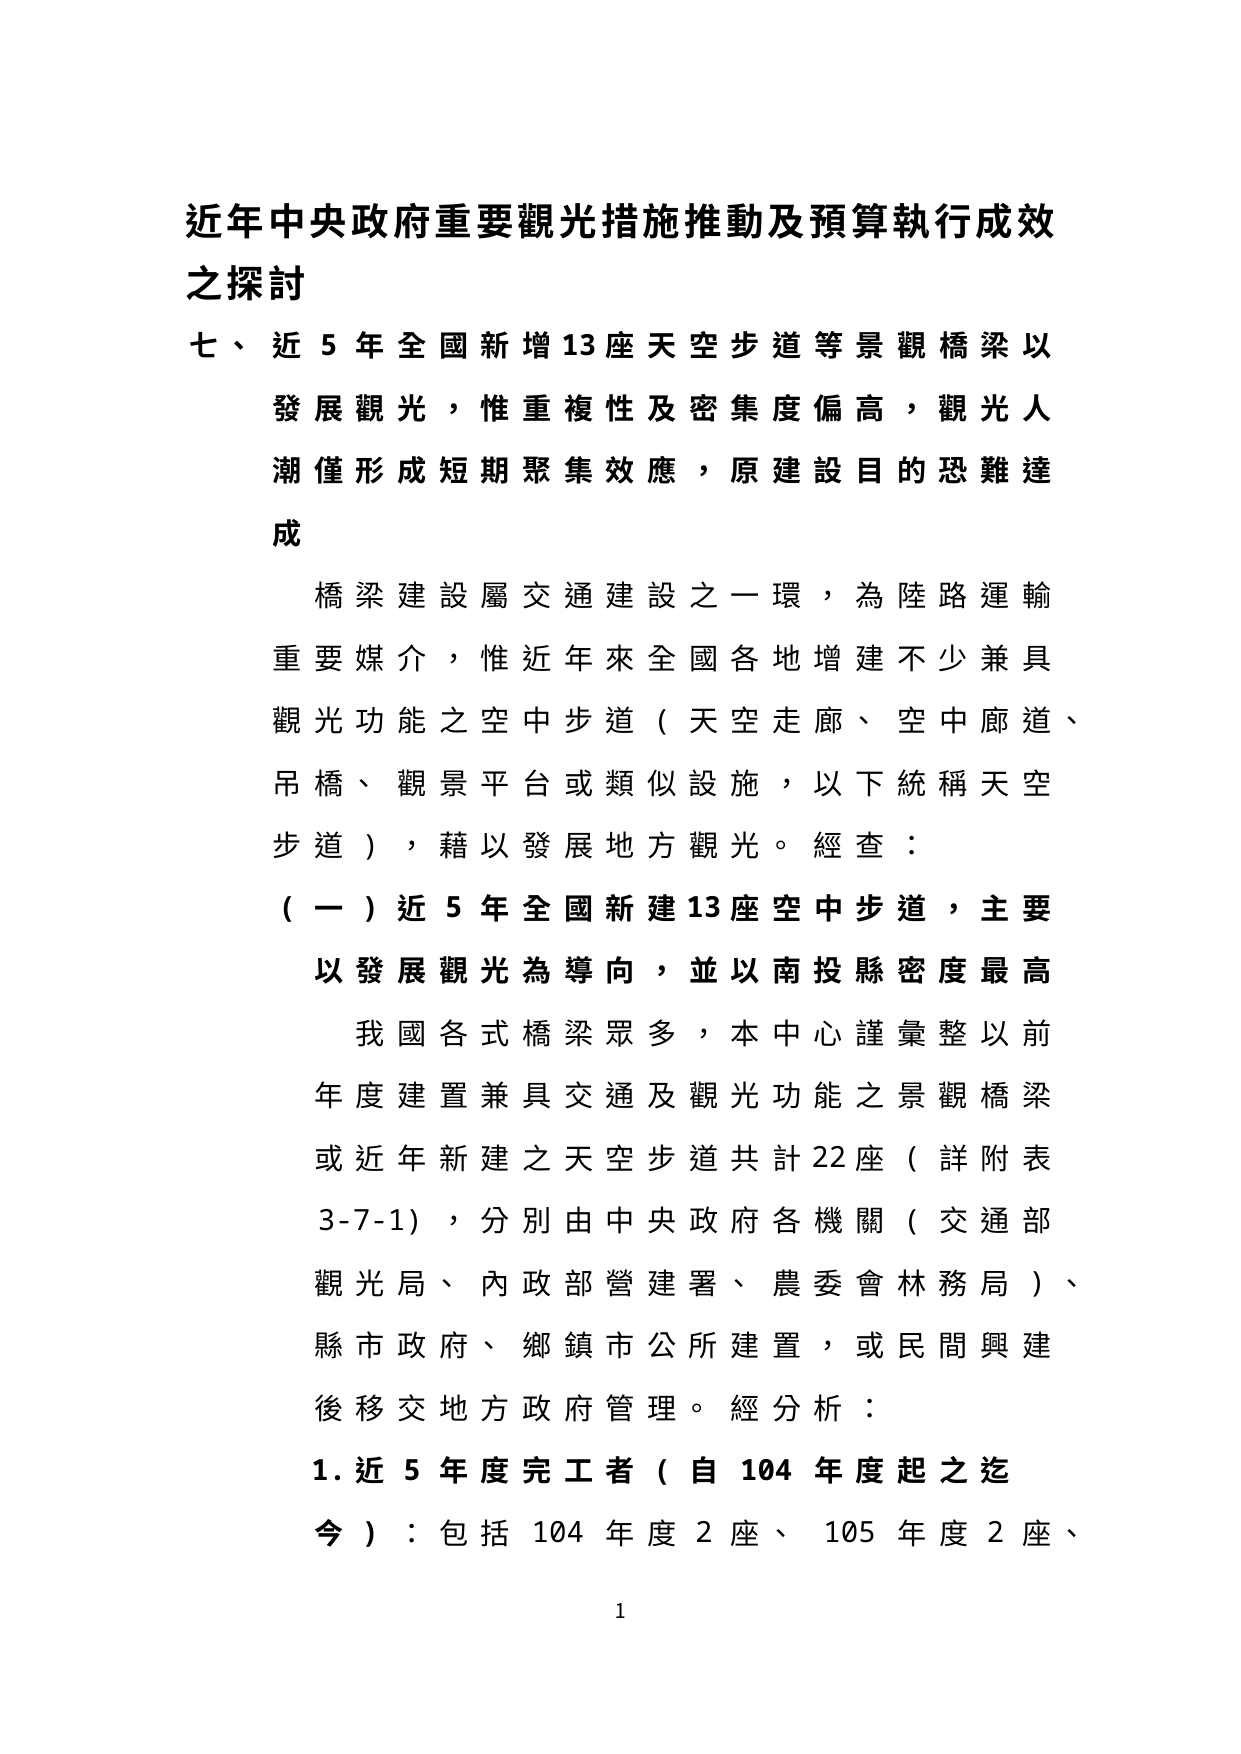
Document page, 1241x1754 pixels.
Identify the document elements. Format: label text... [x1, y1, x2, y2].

text 橋梁建設屬交通建設之一環，為陸路運輸重要媒介，惟近年來全國各地增建不少兼具觀光功能之空中步道(天空走廊、空中廊道、吊橋、觀景平台或類似設施，以下統稱天空步道)，藉以發展地方觀光。經查： [242, 552, 1058, 865]
text 我國各式橋梁眾多，本中心謹彙整以前年度建置兼具交通及觀光功能之景觀橋梁或近年新建之天空步道共計22座(詳附表3-7-1)，分別由中央政府各機關(交通部觀光局、內政部營建署、農委會林務局)、縣市政府、鄉鎮市公所建置，或民間興建後移交地方政府管理。經分析： [271, 990, 1058, 1427]
text 1.近5年度完工者(自104年度起之迄今)：包括104年度2座、105年度2座、106年度5座及107年度3座，另南投縣之「雙龍瀑布吊橋」預計於108年度內完工啟用，近5年新建天空步道共計13座。 [271, 1427, 1058, 1552]
text (一)近5年全國新建13座空中步道，主要以發展觀光為導向，並以南投縣密度最高 [242, 865, 1058, 990]
text 七、近5年全國新增13座天空步道等景觀橋梁以發展觀光，惟重複性及密集度偏高，觀光人潮僅形成短期聚集效應，原建設目的恐難達成 [183, 302, 1058, 552]
text 近年中央政府重要觀光措施推動及預算執行成效之探討 [183, 177, 1058, 302]
